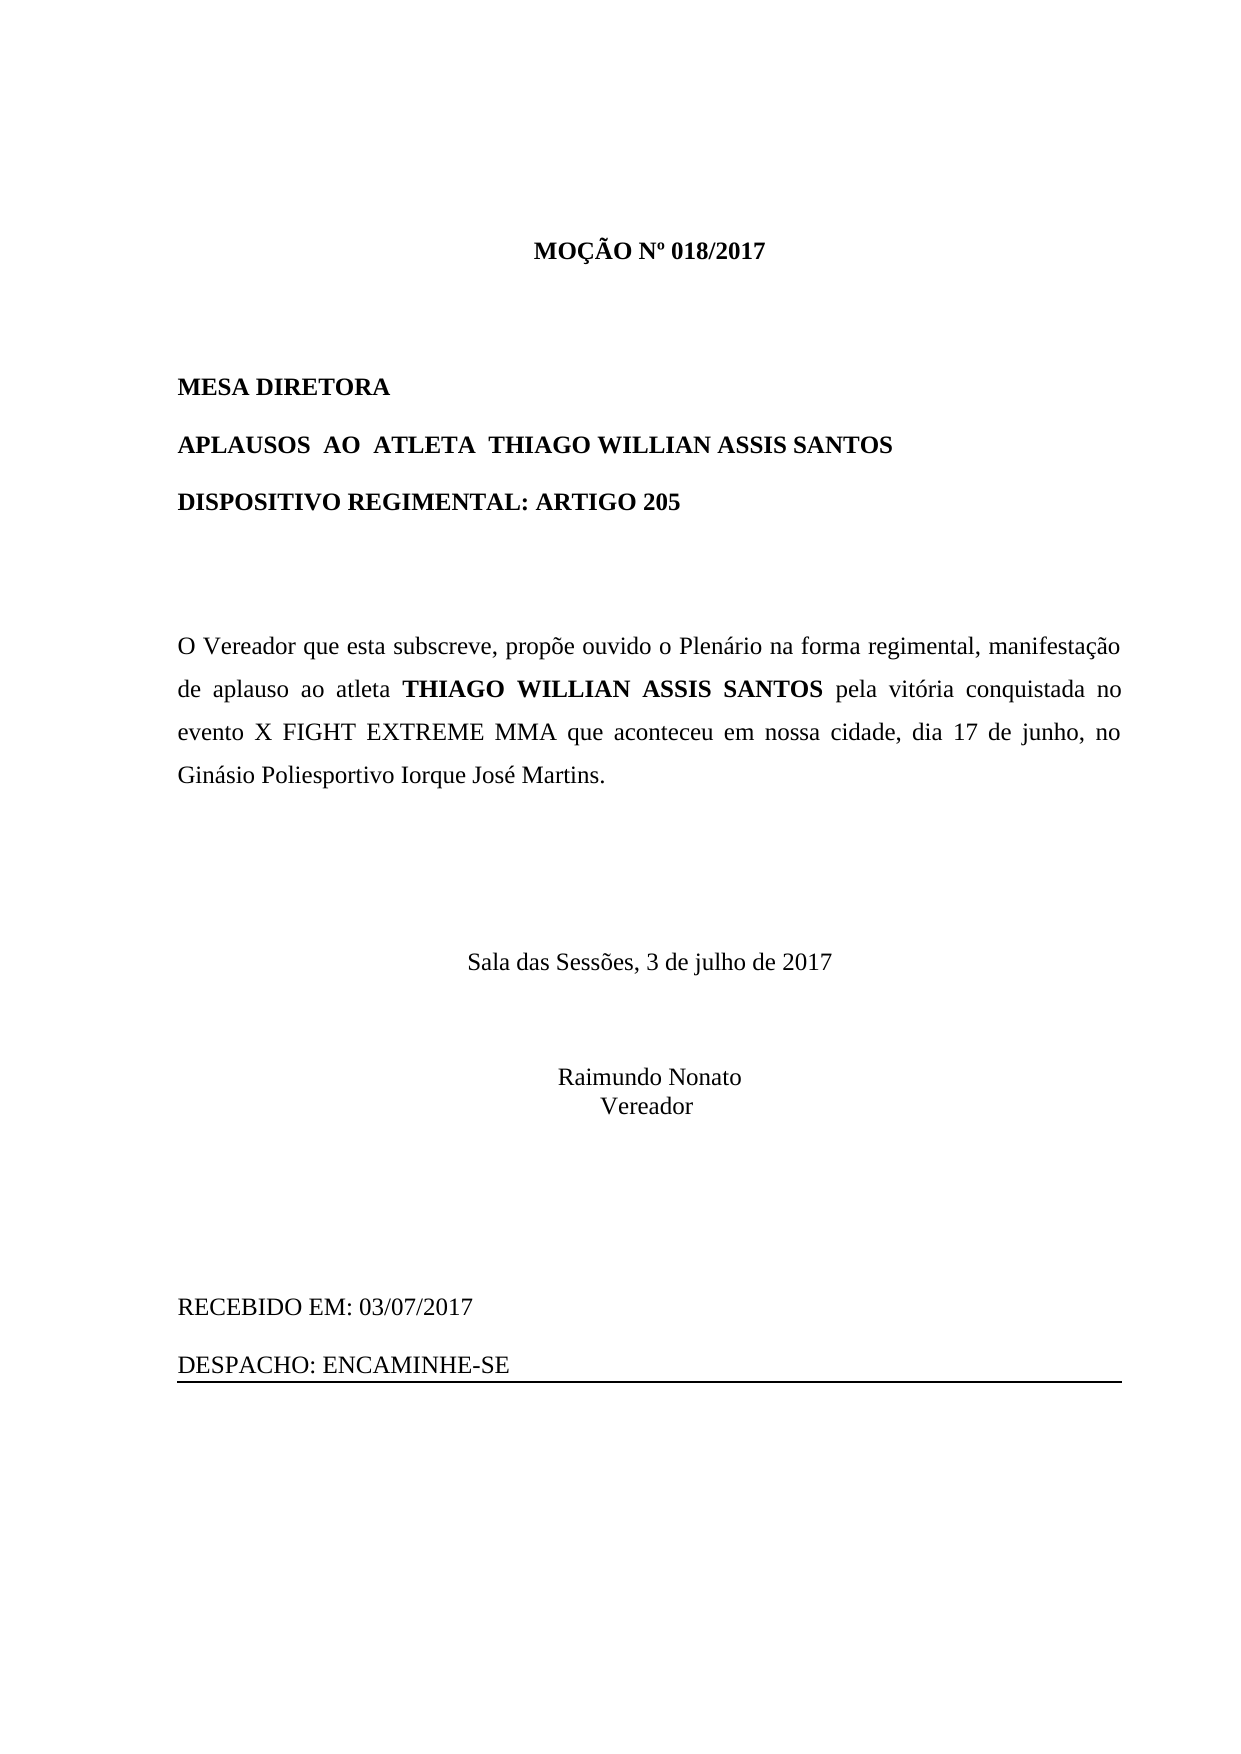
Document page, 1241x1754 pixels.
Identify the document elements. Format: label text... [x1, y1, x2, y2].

text APLAUSOS AO ATLETA THIAGO WILLIAN ASSIS SANTOS [177, 430, 1122, 459]
text RECEBIDO EM: 03/07/2017 [177, 1292, 1122, 1321]
text Raimundo Nonato [177, 1062, 1122, 1091]
text Vereador [177, 1091, 1122, 1120]
text MOÇÃO Nº 018/2017 [177, 236, 1122, 265]
text DISPOSITIVO REGIMENTAL: ARTIGO 205 [177, 487, 1122, 516]
text DESPACHO: ENCAMINHE-SE [177, 1350, 1122, 1381]
text Sala das Sessões, 3 de julho de 2017 [177, 947, 1122, 976]
subtitle MESA DIRETORA [177, 372, 1122, 401]
text O Vereador que esta subscreve, propõe ouvido o Plenário na forma regimental, manifestação de aplauso ao atleta THIAGO WILLIAN ASSIS SANTOS pela vitória conquistada no evento X FIGHT EXTREME MMA que aconteceu em nossa cidade, dia 17 de junho, no Ginásio Poliesportivo Iorque José Martins. [177, 631, 1122, 789]
